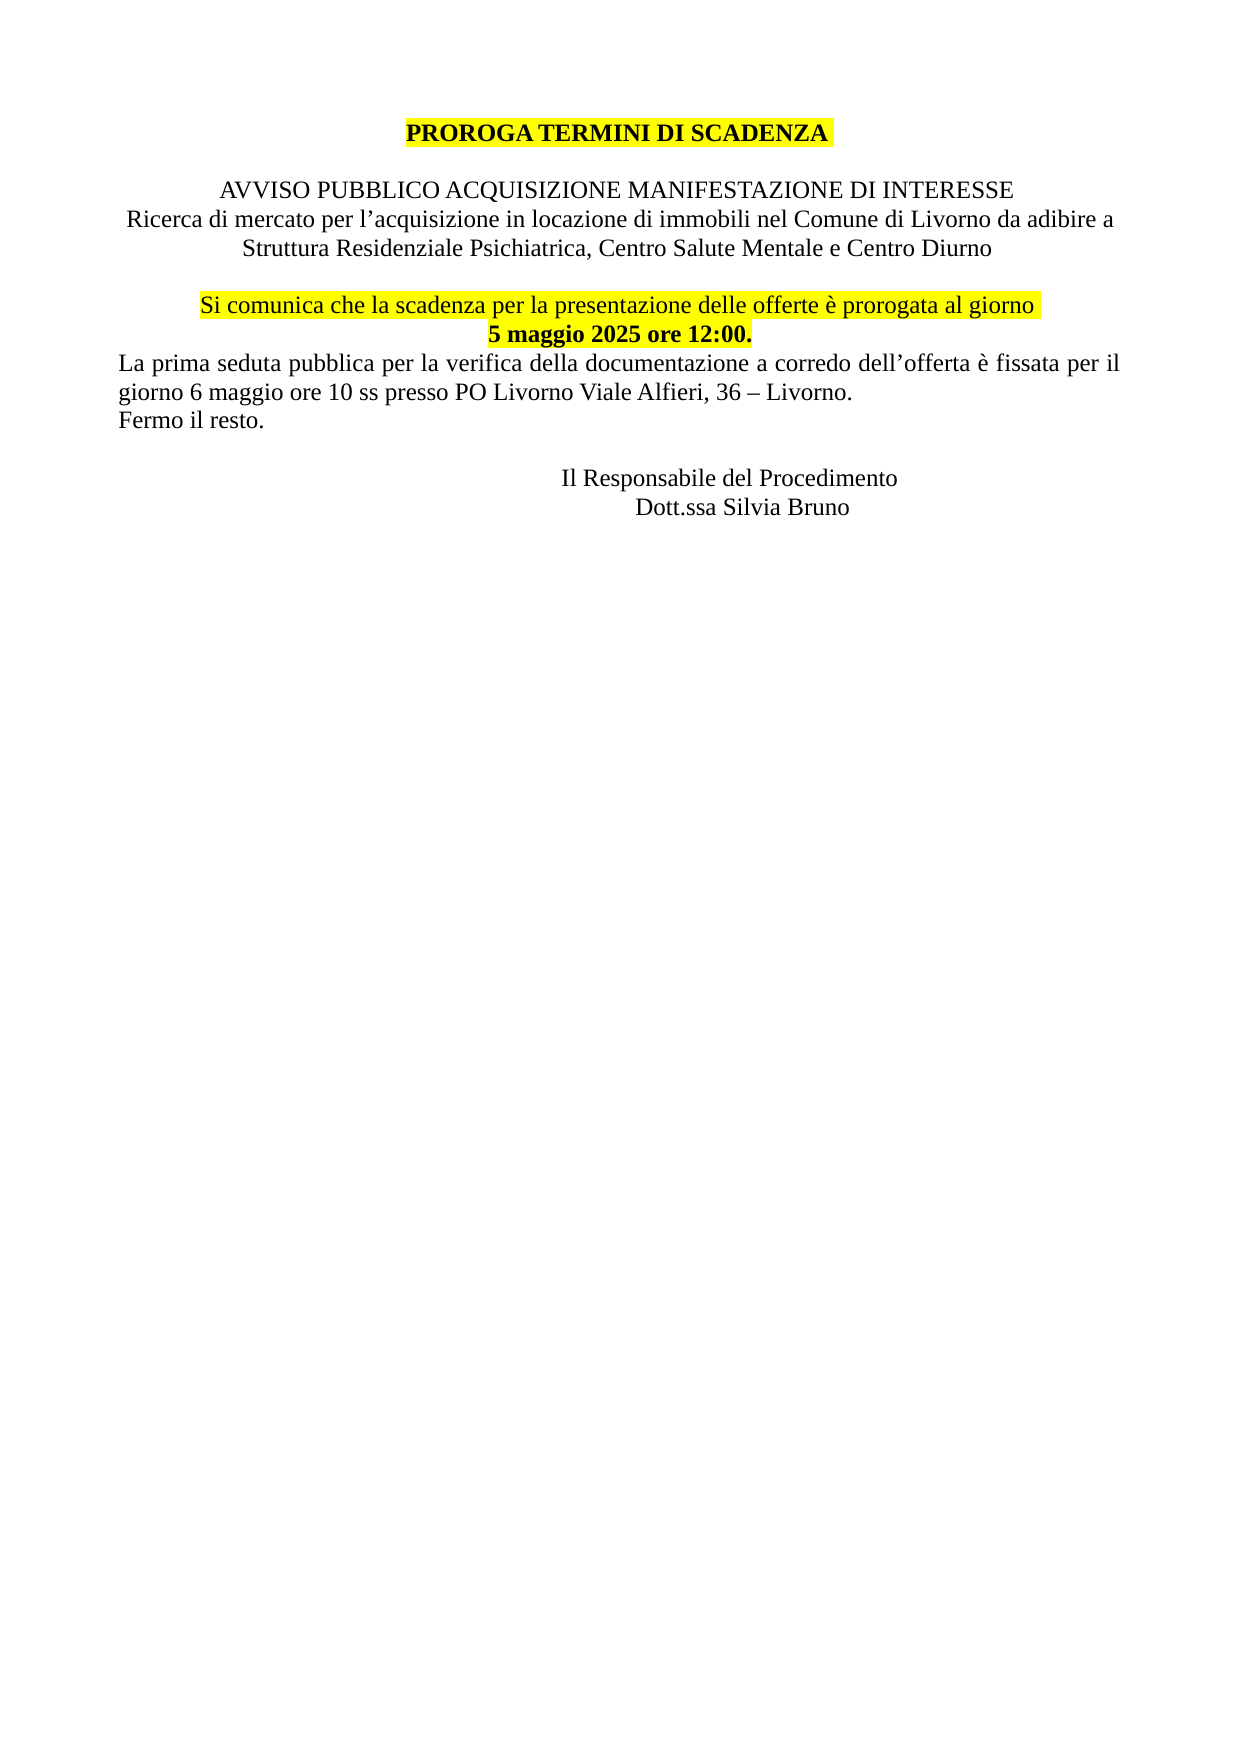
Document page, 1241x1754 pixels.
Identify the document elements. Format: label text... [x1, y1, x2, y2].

text Fermo il resto. [118, 406, 1122, 434]
text AVVISO PUBBLICO ACQUISIZIONE MANIFESTAZIONE DI INTERESSE [118, 176, 1122, 204]
text Si comunica che la scadenza per la presentazione delle offerte è prorogata al giorno [118, 291, 1122, 319]
text 5 maggio 2025 ore 12:00. [118, 319, 1122, 348]
text PROROGA TERMINI DI SCADENZA [118, 118, 1122, 147]
text Il Responsabile del Procedimento [118, 463, 1122, 492]
text Ricerca di mercato per l’acquisizione in locazione di immobili nel Comune di Livorno da adibire a Struttura Residenziale Psichiatrica, Centro Salute Mentale e Centro Diurno [118, 204, 1122, 262]
text Dott.ssa Silvia Bruno [118, 492, 1122, 521]
text La prima seduta pubblica per la verifica della documentazione a corredo dell’offerta è fissata per il giorno 6 maggio ore 10 ss presso PO Livorno Viale Alfieri, 36 – Livorno. [118, 348, 1122, 406]
